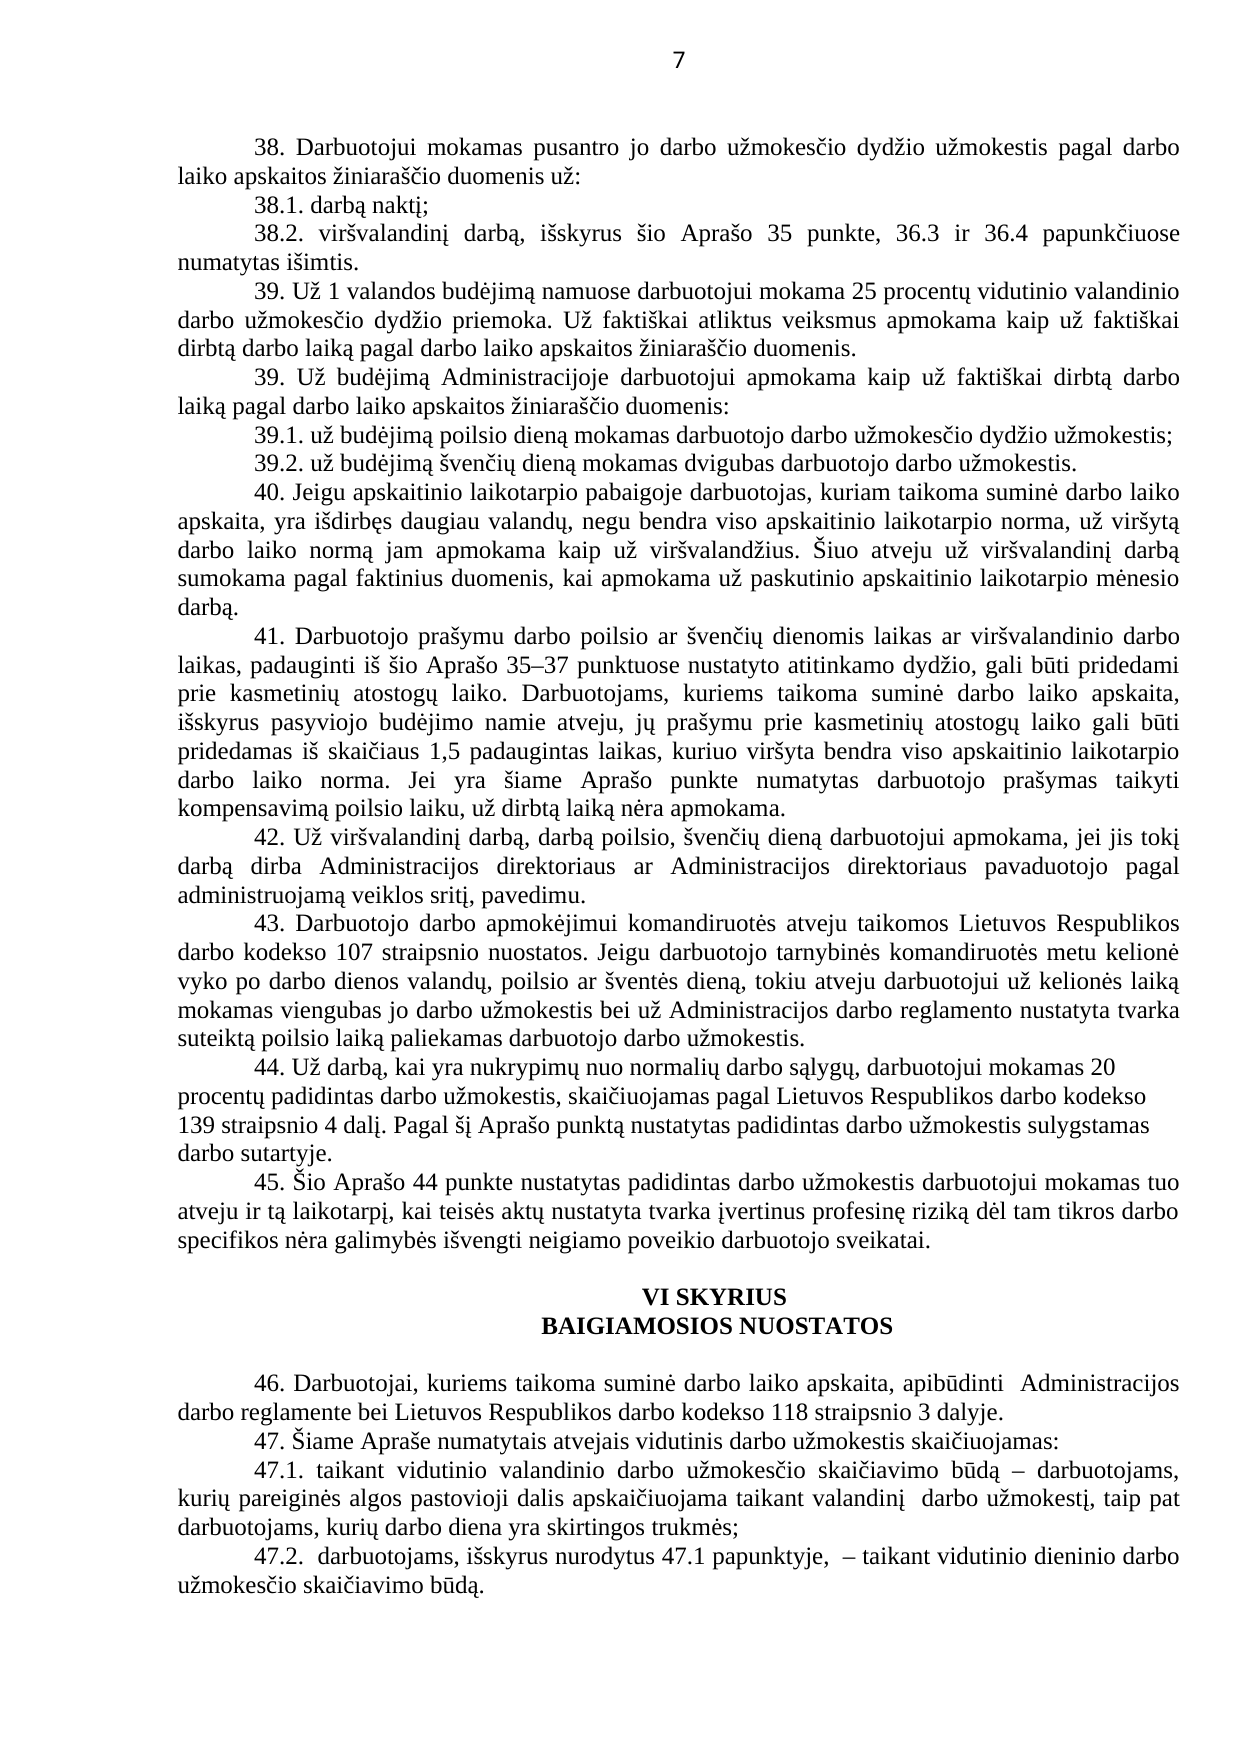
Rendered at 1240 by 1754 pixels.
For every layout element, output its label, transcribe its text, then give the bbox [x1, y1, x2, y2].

text 40. Jeigu apskaitinio laikotarpio pabaigoje darbuotojas, kuriam taikoma suminė darbo laiko apskaita, yra išdirbęs daugiau valandų, negu bendra viso apskaitinio laikotarpio norma, už viršytą darbo laiko normą jam apmokama kaip už viršvalandžius. Šiuo atveju už viršvalandinį darbą sumokama pagal faktinius duomenis, kai apmokama už paskutinio apskaitinio laikotarpio mėnesio darbą. [177, 477, 1181, 621]
text 42. Už viršvalandinį darbą, darbą poilsio, švenčių dieną darbuotojui apmokama, jei jis tokį darbą dirba Administracijos direktoriaus ar Administracijos direktoriaus pavaduotojo pagal administruojamą veiklos sritį, pavedimu. [177, 822, 1181, 908]
text BAIGIAMOSIOS NUOSTATOS [177, 1311, 1181, 1340]
text 39. Už budėjimą Administracijoje darbuotojui apmokama kaip už faktiškai dirbtą darbo laiką pagal darbo laiko apskaitos žiniaraščio duomenis: [177, 362, 1181, 420]
text 38.1. darbą naktį; [177, 190, 1181, 218]
text 44. Už darbą, kai yra nukrypimų nuo normalių darbo sąlygų, darbuotojui mokamas 20 procentų padidintas darbo užmokestis, skaičiuojamas pagal Lietuvos Respublikos darbo kodekso 139 straipsnio 4 dalį. Pagal šį Aprašo punktą nustatytas padidintas darbo užmokestis sulygstamas darbo sutartyje. [177, 1052, 1181, 1167]
text 46. Darbuotojai, kuriems taikoma suminė darbo laiko apskaita, apibūdinti Administracijos darbo reglamente bei Lietuvos Respublikos darbo kodekso 118 straipsnio 3 dalyje. [177, 1368, 1181, 1426]
text 38.2. viršvalandinį darbą, išskyrus šio Aprašo 35 punkte, 36.3 ir 36.4 papunkčiuose numatytas išimtis. [177, 218, 1181, 276]
text 47. Šiame Apraše numatytais atvejais vidutinis darbo užmokestis skaičiuojamas: [177, 1426, 1181, 1455]
text 45. Šio Aprašo 44 punkte nustatytas padidintas darbo užmokestis darbuotojui mokamas tuo atveju ir tą laikotarpį, kai teisės aktų nustatyta tvarka įvertinus profesinę riziką dėl tam tikros darbo specifikos nėra galimybės išvengti neigiamo poveikio darbuotojo sveikatai. [177, 1167, 1181, 1253]
text 38. Darbuotojui mokamas pusantro jo darbo užmokesčio dydžio užmokestis pagal darbo laiko apskaitos žiniaraščio duomenis už: [177, 132, 1181, 190]
text 39.2. už budėjimą švenčių dieną mokamas dvigubas darbuotojo darbo užmokestis. [177, 448, 1181, 477]
text 39. Už 1 valandos budėjimą namuose darbuotojui mokama 25 procentų vidutinio valandinio darbo užmokesčio dydžio priemoka. Už faktiškai atliktus veiksmus apmokama kaip už faktiškai dirbtą darbo laiką pagal darbo laiko apskaitos žiniaraščio duomenis. [177, 276, 1181, 362]
text 47.2. darbuotojams, išskyrus nurodytus 47.1 papunktyje, – taikant vidutinio dieninio darbo užmokesčio skaičiavimo būdą. [177, 1541, 1181, 1598]
text 47.1. taikant vidutinio valandinio darbo užmokesčio skaičiavimo būdą – darbuotojams, kurių pareiginės algos pastovioji dalis apskaičiuojama taikant valandinį darbo užmokestį, taip pat darbuotojams, kurių darbo diena yra skirtingos trukmės; [177, 1455, 1181, 1541]
text 39.1. už budėjimą poilsio dieną mokamas darbuotojo darbo užmokesčio dydžio užmokestis; [177, 420, 1181, 448]
text VI SKYRIUS [177, 1282, 1181, 1311]
text 43. Darbuotojo darbo apmokėjimui komandiruotės atveju taikomos Lietuvos Respublikos darbo kodekso 107 straipsnio nuostatos. Jeigu darbuotojo tarnybinės komandiruotės metu kelionė vyko po darbo dienos valandų, poilsio ar šventės dieną, tokiu atveju darbuotojui už kelionės laiką mokamas viengubas jo darbo užmokestis bei už Administracijos darbo reglamento nustatyta tvarka suteiktą poilsio laiką paliekamas darbuotojo darbo užmokestis. [177, 908, 1181, 1052]
text 41. Darbuotojo prašymu darbo poilsio ar švenčių dienomis laikas ar viršvalandinio darbo laikas, padauginti iš šio Aprašo 35–37 punktuose nustatyto atitinkamo dydžio, gali būti pridedami prie kasmetinių atostogų laiko. Darbuotojams, kuriems taikoma suminė darbo laiko apskaita, išskyrus pasyviojo budėjimo namie atveju, jų prašymu prie kasmetinių atostogų laiko gali būti pridedamas iš skaičiaus 1,5 padaugintas laikas, kuriuo viršyta bendra viso apskaitinio laikotarpio darbo laiko norma. Jei yra šiame Aprašo punkte numatytas darbuotojo prašymas taikyti kompensavimą poilsio laiku, už dirbtą laiką nėra apmokama. [177, 621, 1181, 822]
